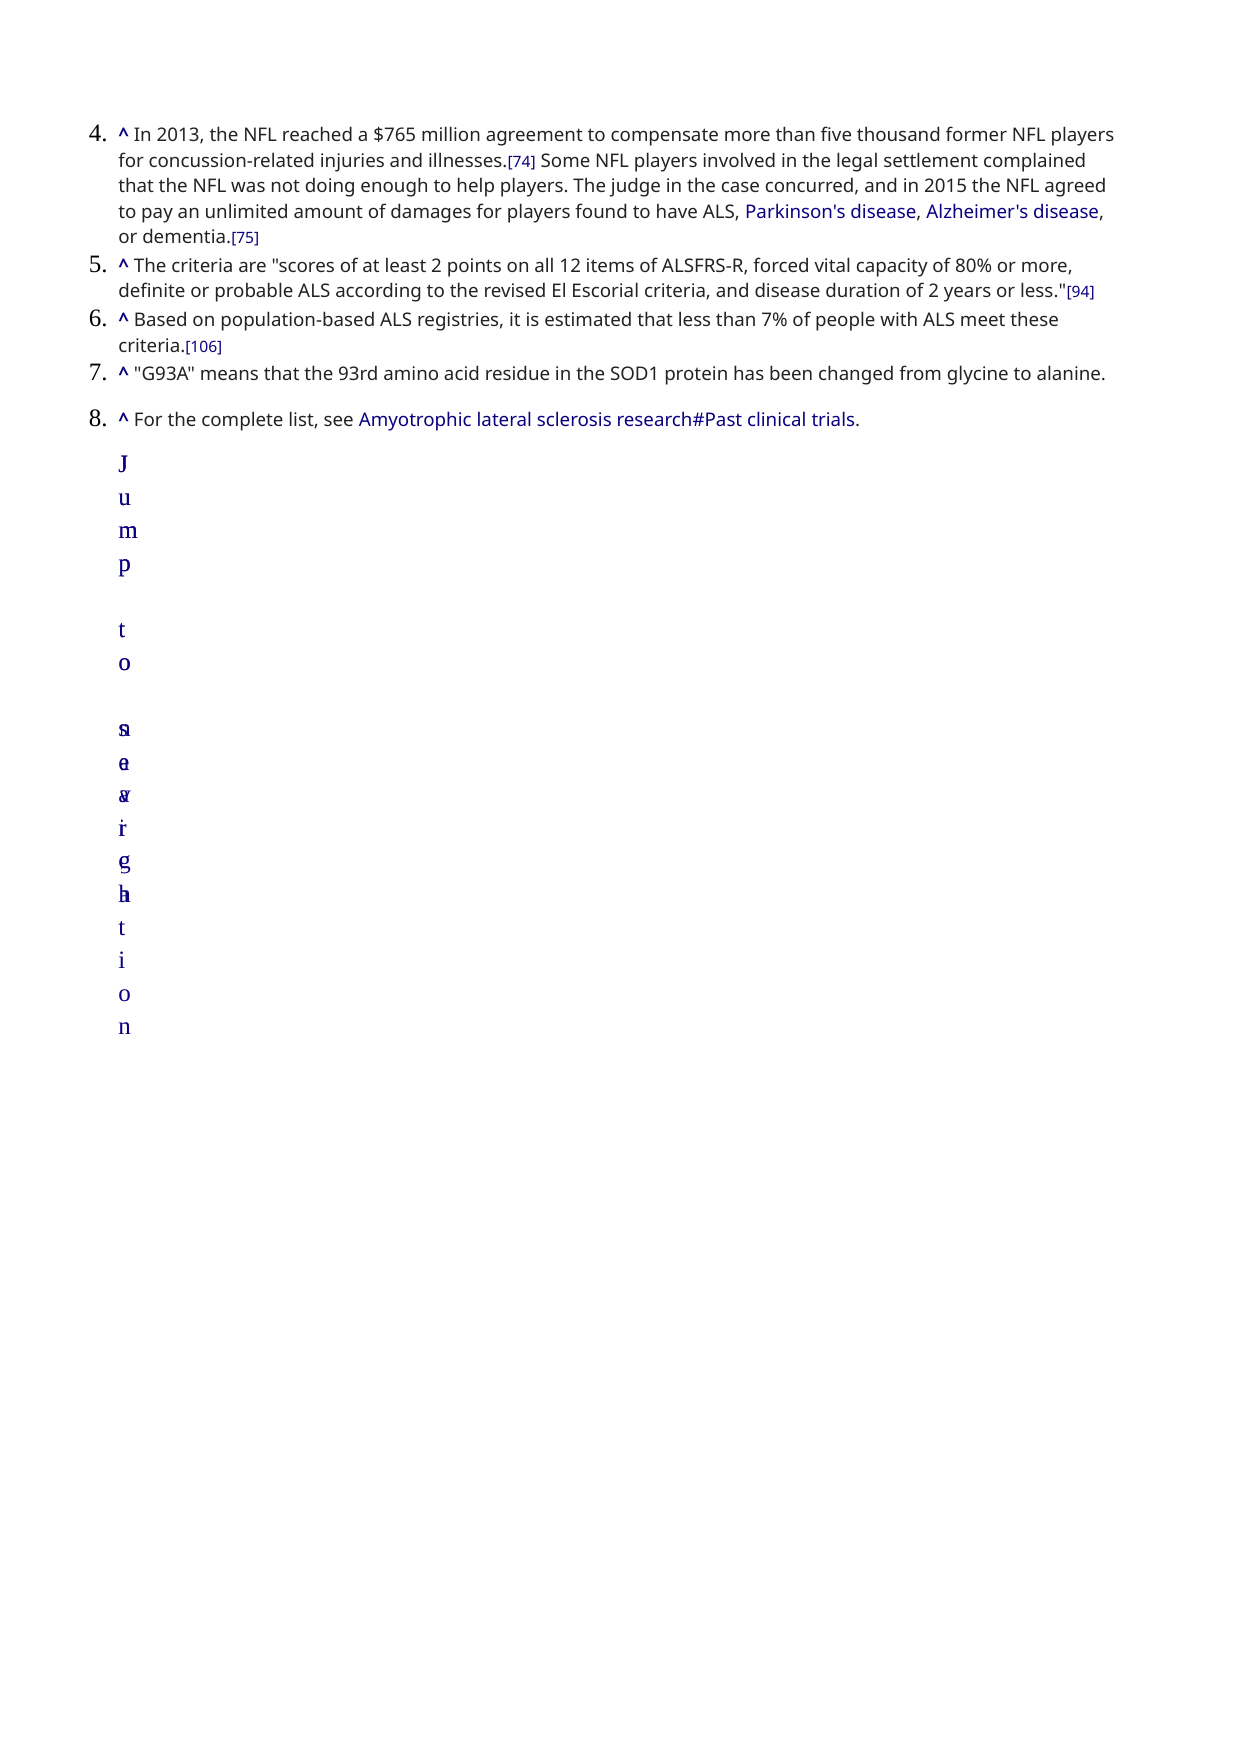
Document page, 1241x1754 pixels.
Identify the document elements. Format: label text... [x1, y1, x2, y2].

list ^ In 2013, the NFL reached a $765 million agreement to compensate more than five thousand former NFL players for concussion-related injuries and illnesses.[74] Some NFL players involved in the legal settlement complained that the NFL was not doing enough to help players. The judge in the case concurred, and in 2015 the NFL agreed to pay an unlimited amount of damages for players found to have ALS, Parkinson's disease, Alzheimer's disease, or dementia.[75] [118, 118, 1122, 249]
list ^ "G93A" means that the 93rd amino acid residue in the SOD1 protein has been changed from glycine to alanine. [118, 357, 1122, 386]
list ^ For the complete list, see Amyotrophic lateral sclerosis research#Past clinical trials. [118, 403, 1122, 432]
list ^ Based on population-based ALS registries, it is estimated that less than 7% of people with ALS meet these criteria.[106] [118, 303, 1122, 357]
list ^ The criteria are "scores of at least 2 points on all 12 items of ALSFRS-R, forced vital capacity of 80% or more, definite or probable ALS according to the revised El Escorial criteria, and disease duration of 2 years or less."[94] [118, 249, 1122, 303]
